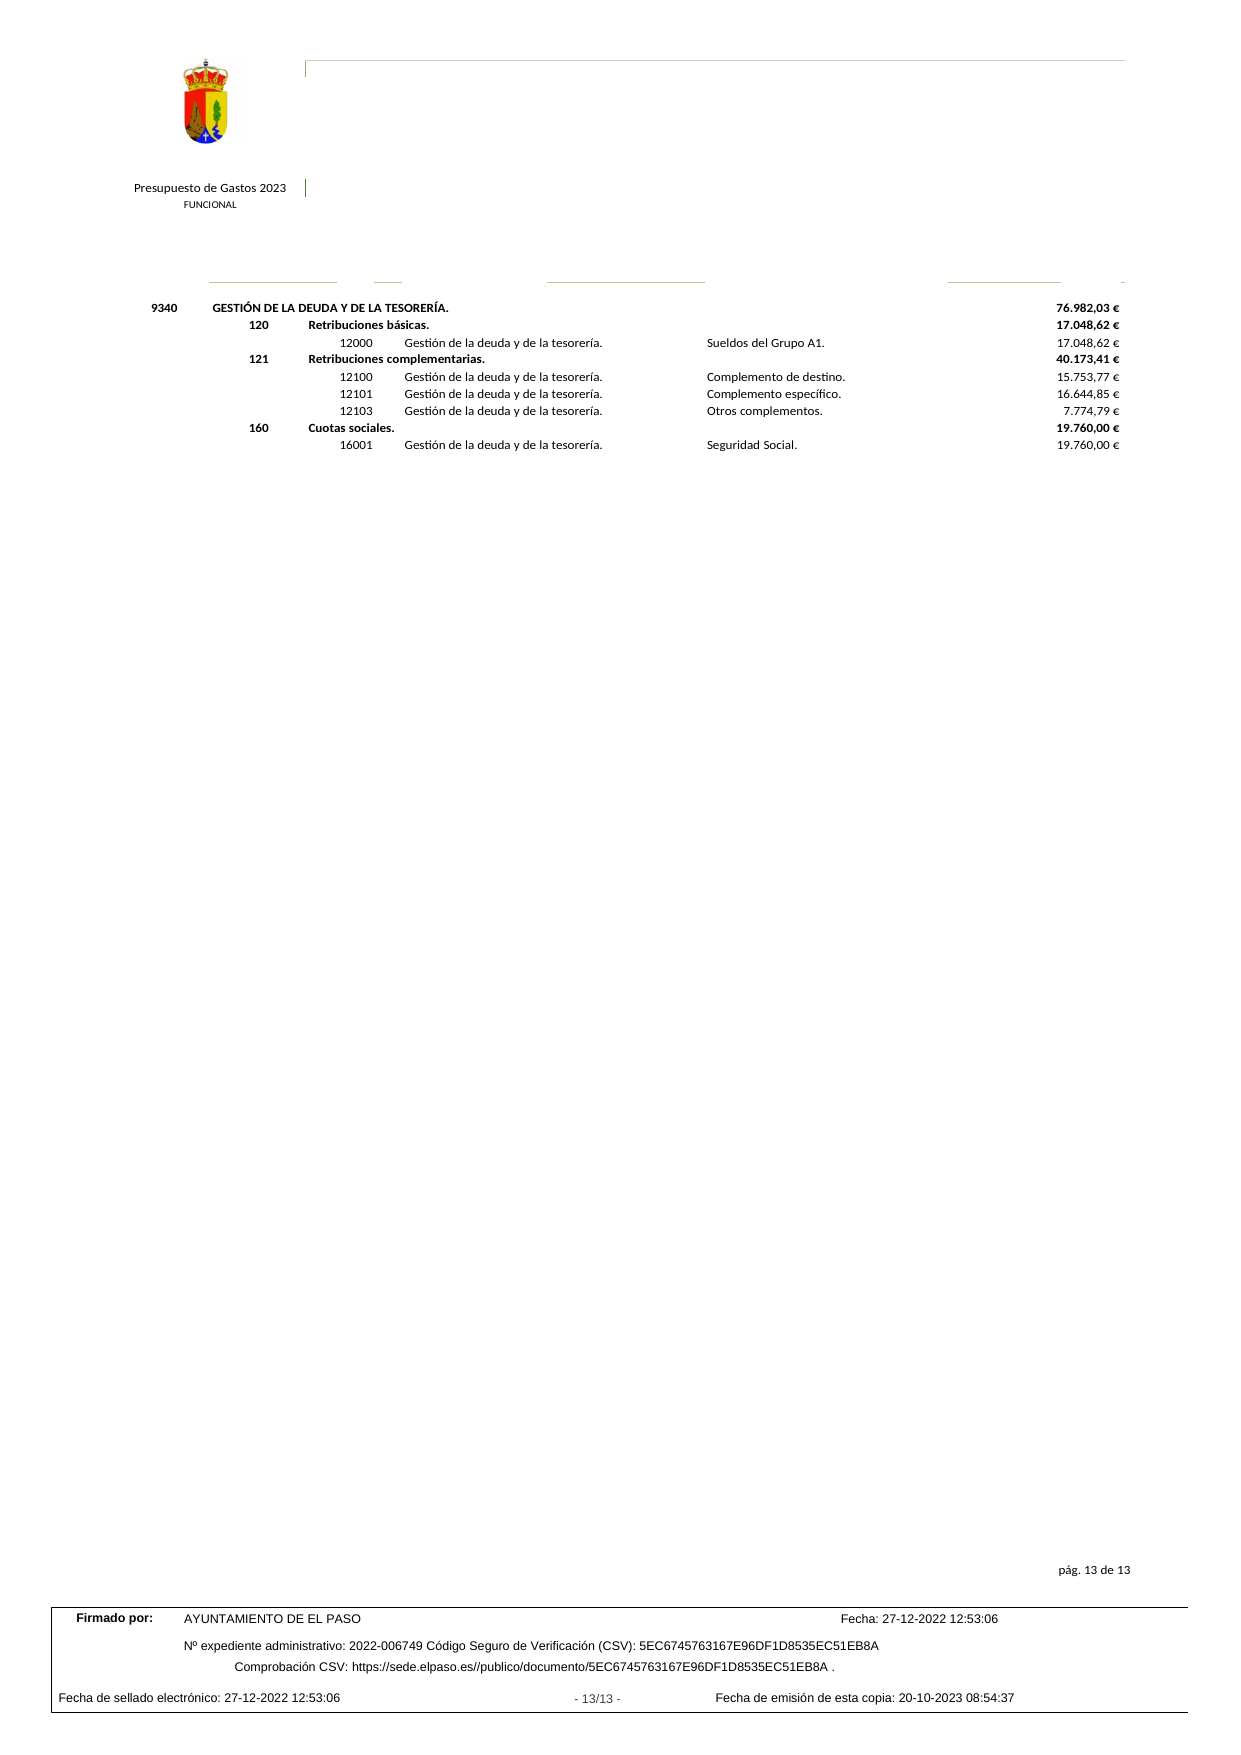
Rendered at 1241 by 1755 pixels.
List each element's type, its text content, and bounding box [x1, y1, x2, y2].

text Fecha: 27-12-2022 12:53:06 [841, 1611, 1021, 1626]
text 9340 GESTIÓN DE LA DEUDA Y DE LA TESORERÍA. 76.982,03 € [151, 300, 1125, 316]
text 12000 Gestión de la deuda y de la tesorería. Sueldos del Grupo A1. 17.048,62 € [339, 335, 1125, 350]
text Nº expediente administrativo: 2022-006749 Código Seguro de Verificación (CSV): 5EC6745763167E96DF1D8535EC51EB8A Comprobación CSV: https://sede.elpaso.es//publico/documento/5EC6745763167E96DF1D8535EC51EB8A . [183, 1639, 959, 1674]
text TOTAL [306, 61, 1084, 76]
text 12100 Gestión de la deuda y de la tesorería. Complemento de destino. 15.753,77 € [339, 369, 1125, 384]
text Firmado por: [76, 1611, 177, 1626]
text 12101 Gestión de la deuda y de la tesorería. Complemento específico. 16.644,85 € [339, 386, 1125, 402]
text FUNCIONAL [133, 198, 287, 211]
text Presupuesto de Gastos 2023 [133, 180, 287, 196]
text 121 Retribuciones complementarias. 40.173,41 € [248, 352, 1125, 367]
text 16001 Gestión de la deuda y de la tesorería. Seguridad Social. 19.760,00 € [339, 438, 1125, 453]
text Fecha de sellado electrónico: 27-12-2022 12:53:06 - 13/13 - Fecha de emisión de esta copia: 20-10-2023 08:54:37 [58, 1691, 1021, 1706]
text 160 Cuotas sociales. 19.760,00 € [248, 420, 1125, 435]
text 12103 Gestión de la deuda y de la tesorería. Otros complementos. 7.774,79 € [339, 403, 1125, 419]
text 120 Retribuciones básicas. 17.048,62 € [248, 317, 1125, 333]
text AYUNTAMIENTO DE EL PASO [184, 1611, 834, 1626]
text pág. 13 de 13 [1058, 1562, 1131, 1577]
text Total General 12.842.494,36 € [114, 454, 1119, 469]
